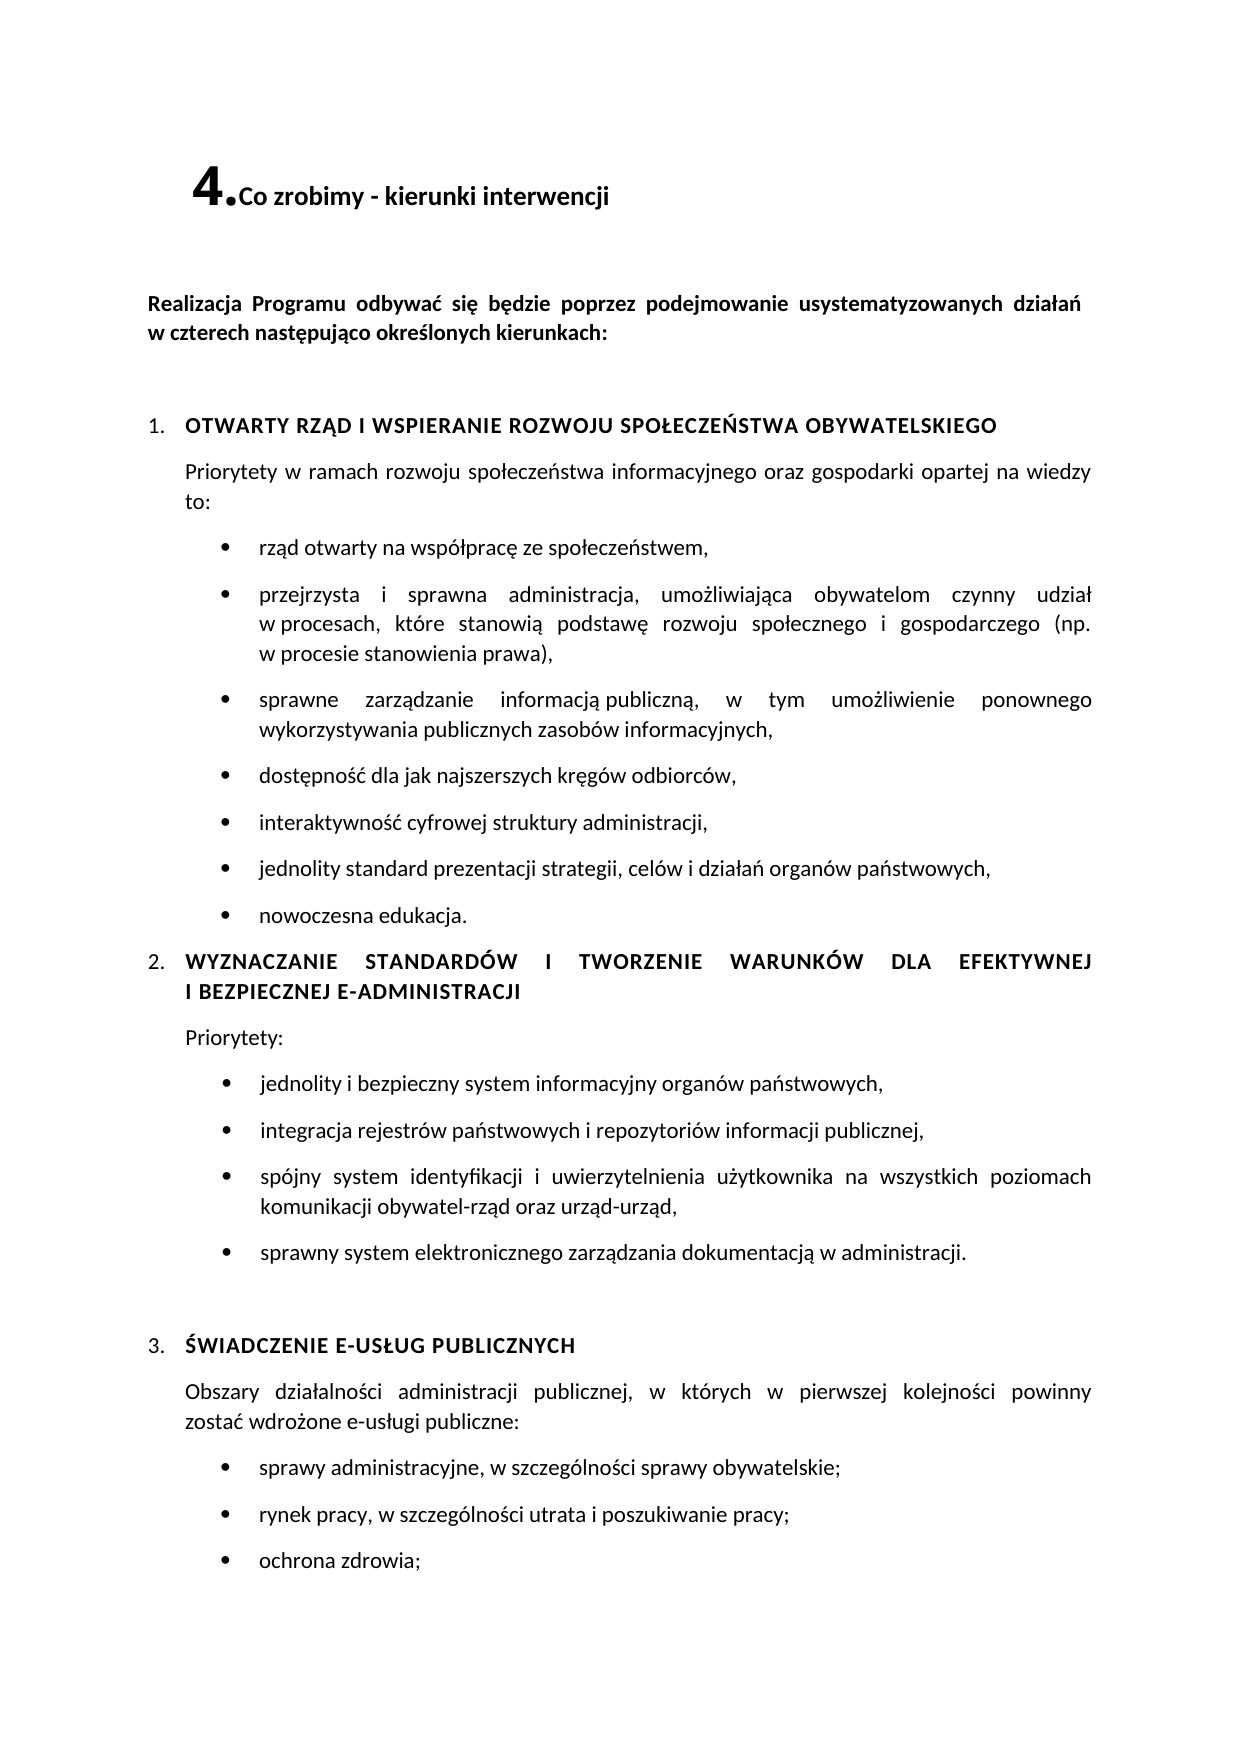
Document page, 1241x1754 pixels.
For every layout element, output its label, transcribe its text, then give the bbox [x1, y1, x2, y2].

list sprawy administracyjne, w szczególności sprawy obywatelskie; [221, 1453, 1093, 1481]
list sprawne zarządzanie informacją publiczną, w tym umożliwienie ponownego wykorzystywania publicznych zasobów informacyjnych, [221, 686, 1093, 743]
text Priorytety: [185, 1023, 1093, 1051]
list dostępność dla jak najszerszych kręgów odbiorców, [221, 762, 1093, 790]
text Priorytety w ramach rozwoju społeczeństwa informacyjnego oraz gospodarki opartej na wiedzy to: [185, 457, 1093, 515]
list rynek pracy, w szczególności utrata i poszukiwanie pracy; [221, 1500, 1093, 1528]
list świadczenie e-usług publicznych [148, 1331, 1093, 1359]
list nowoczesna edukacja. [221, 901, 1093, 929]
list Otwarty rząd i wspieranie rozwoju społeczeństwa obywatelskiego [148, 411, 1093, 439]
text Realizacja Programu odbywać się będzie poprzez podejmowanie usystematyzowanych działań w czterech następująco określonych kierunkach: [148, 289, 1093, 346]
list sprawny system elektronicznego zarządzania dokumentacją w administracji. [223, 1238, 1093, 1266]
list jednolity standard prezentacji strategii, celów i działań organów państwowych, [221, 854, 1093, 882]
list rząd otwarty na współpracę ze społeczeństwem, [221, 533, 1093, 562]
list spójny system identyfikacji i uwierzytelnienia użytkownika na wszystkich poziomach komunikacji obywatel-rząd oraz urząd-urząd, [223, 1162, 1093, 1220]
list wyznaczanie standardów i tworzenie warunków dla efektywnej i bezpiecznej e-administracji [148, 947, 1093, 1005]
list ochrona zdrowia; [221, 1546, 1093, 1574]
list przejrzysta i sprawna administracja, umożliwiająca obywatelom czynny udział w procesach, które stanowią podstawę rozwoju społecznego i gospodarczego (np. w procesie stanowienia prawa), [221, 580, 1093, 667]
list interaktywność cyfrowej struktury administracji, [221, 808, 1093, 836]
list jednolity i bezpieczny system informacyjny organów państwowych, [223, 1069, 1093, 1097]
list Co zrobimy - kierunki interwencji [192, 148, 1093, 221]
list integracja rejestrów państwowych i repozytoriów informacji publicznej, [223, 1116, 1093, 1144]
text Obszary działalności administracji publicznej, w których w pierwszej kolejności powinny zostać wdrożone e-usługi publiczne: [185, 1377, 1093, 1435]
